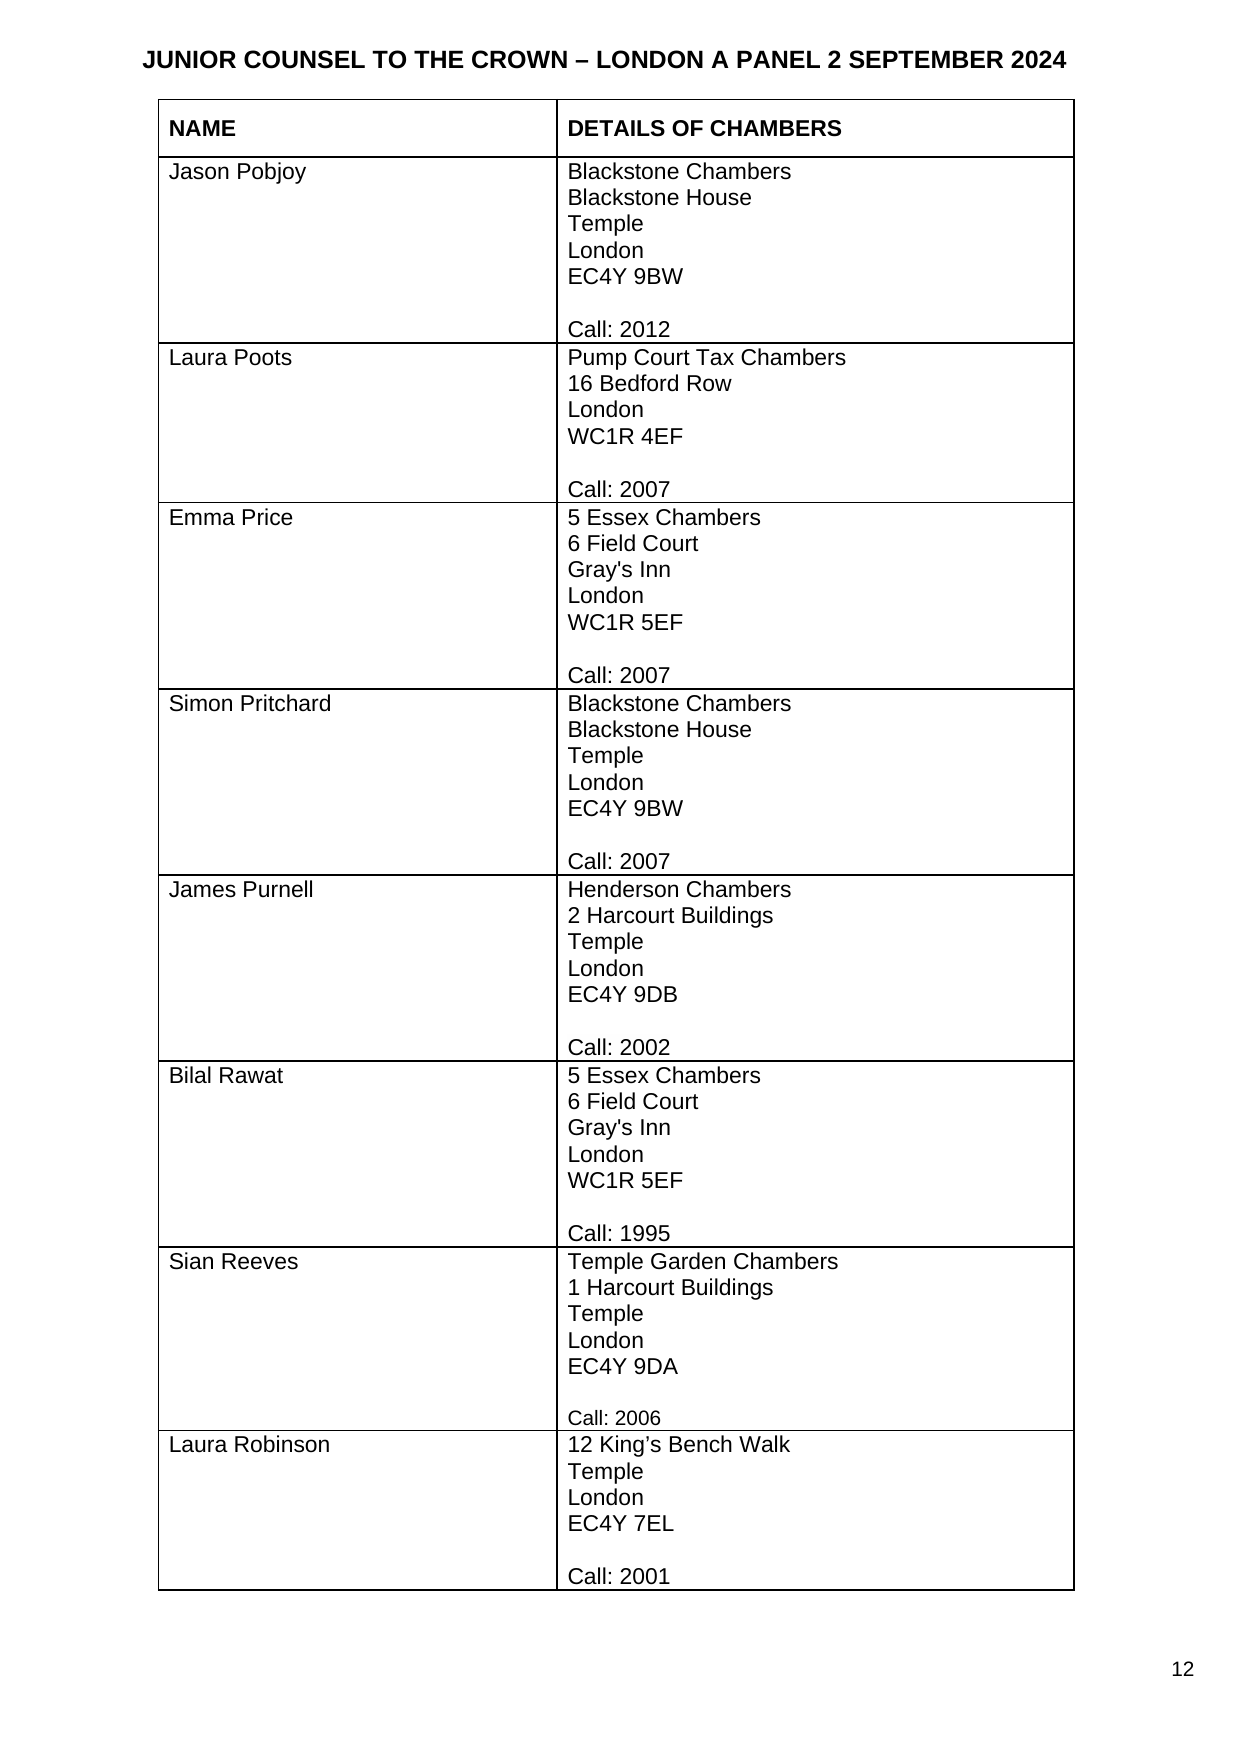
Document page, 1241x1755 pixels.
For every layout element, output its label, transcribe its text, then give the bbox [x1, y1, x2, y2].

table_cell James Purnell [159, 876, 556, 1060]
table_cell Blackstone Chambers Blackstone House Temple London EC4Y 9BW Call: 2012 [558, 158, 1073, 342]
table_header DETAILS OF CHAMBERS [558, 100, 1073, 156]
table_cell 5 Essex Chambers 6 Field Court Gray's Inn London WC1R 5EF Call: 1995 [558, 1062, 1073, 1246]
table_cell Laura Robinson [159, 1431, 556, 1589]
table_cell Laura Poots [159, 344, 556, 502]
table_cell Simon Pritchard [159, 690, 556, 874]
table_cell Emma Price [159, 503, 556, 688]
table_cell Bilal Rawat [159, 1062, 556, 1246]
table_cell Sian Reeves [159, 1248, 556, 1430]
table_cell Temple Garden Chambers 1 Harcourt Buildings Temple London EC4Y 9DA Call: 2006 [558, 1248, 1073, 1430]
table_cell Henderson Chambers 2 Harcourt Buildings Temple London EC4Y 9DB Call: 2002 [558, 876, 1073, 1060]
table_cell Pump Court Tax Chambers 16 Bedford Row London WC1R 4EF Call: 2007 [558, 344, 1073, 502]
table_cell Blackstone Chambers Blackstone House Temple London EC4Y 9BW Call: 2007 [558, 690, 1073, 874]
table_cell 5 Essex Chambers 6 Field Court Gray's Inn London WC1R 5EF Call: 2007 [558, 503, 1073, 688]
table_header NAME [159, 100, 556, 156]
table_cell Jason Pobjoy [159, 158, 556, 342]
table_cell 12 King’s Bench Walk Temple London EC4Y 7EL Call: 2001 [558, 1431, 1073, 1589]
